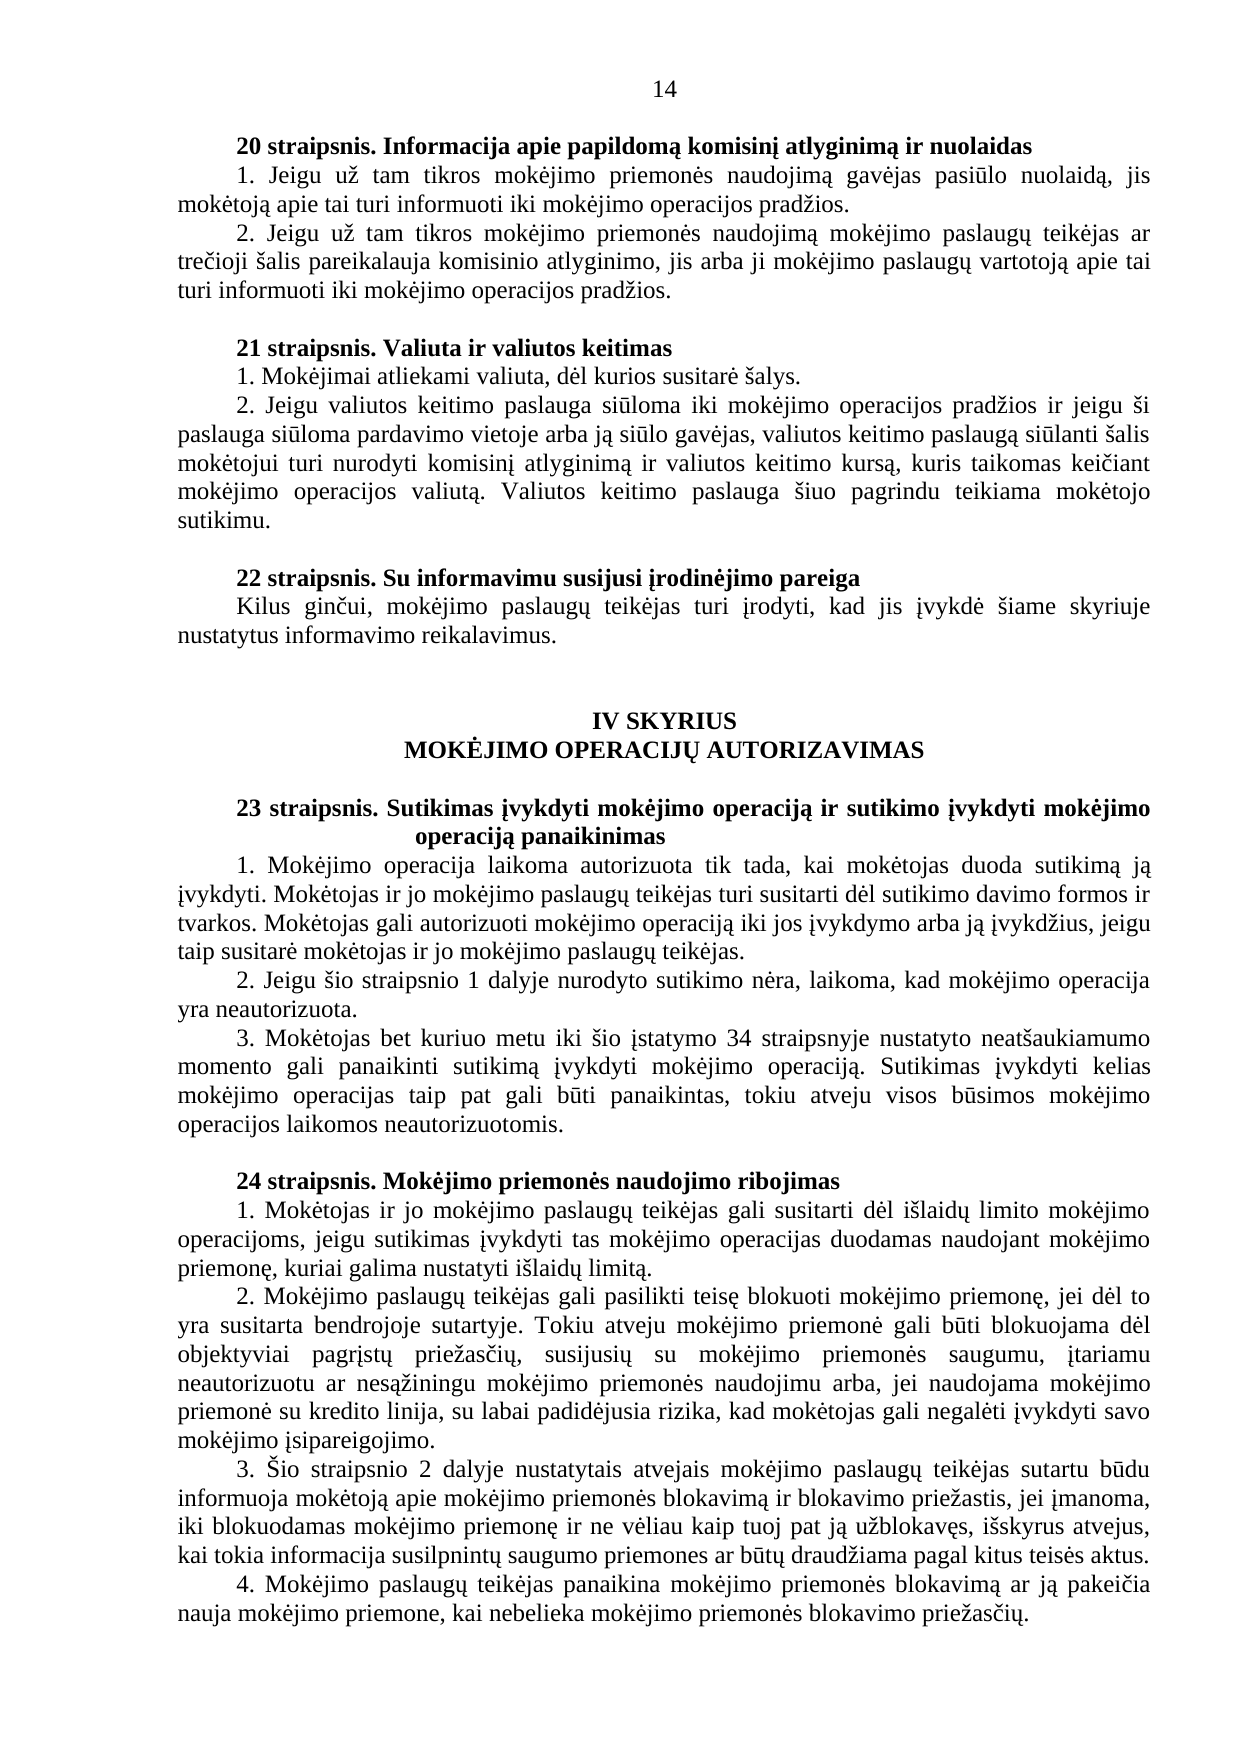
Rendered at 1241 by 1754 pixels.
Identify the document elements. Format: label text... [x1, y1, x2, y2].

text 24 straipsnis. Mokėjimo priemonės naudojimo ribojimas [177, 1166, 1152, 1195]
text 1. Mokėjimai atliekami valiuta, dėl kurios susitarė šalys. [177, 361, 1152, 390]
text 21 straipsnis. Valiuta ir valiutos keitimas [177, 333, 1152, 361]
text 2. Mokėjimo paslaugų teikėjas gali pasilikti teisę blokuoti mokėjimo priemonę, jei dėl to yra susitarta bendrojoje sutartyje. Tokiu atveju mokėjimo priemonė gali būti blokuojama dėl objektyviai pagrįstų priežasčių, susijusių su mokėjimo priemonės saugumu, įtariamu neautorizuotu ar nesąžiningu mokėjimo priemonės naudojimu arba, jei naudojama mokėjimo priemonė su kredito linija, su labai padidėjusia rizika, kad mokėtojas gali negalėti įvykdyti savo mokėjimo įsipareigojimo. [177, 1281, 1152, 1454]
text Kilus ginčui, mokėjimo paslaugų teikėjas turi įrodyti, kad jis įvykdė šiame skyriuje nustatytus informavimo reikalavimus. [177, 591, 1152, 649]
text 2. Jeigu šio straipsnio 1 dalyje nurodyto sutikimo nėra, laikoma, kad mokėjimo operacija yra neautorizuota. [177, 965, 1152, 1023]
text 20 straipsnis. Informacija apie papildomą komisinį atlyginimą ir nuolaidas [177, 131, 1152, 160]
text 1. Mokėjimo operacija laikoma autorizuota tik tada, kai mokėtojas duoda sutikimą ją įvykdyti. Mokėtojas ir jo mokėjimo paslaugų teikėjas turi susitarti dėl sutikimo davimo formos ir tvarkos. Mokėtojas gali autorizuoti mokėjimo operaciją iki jos įvykdymo arba ją įvykdžius, jeigu taip susitarė mokėtojas ir jo mokėjimo paslaugų teikėjas. [177, 850, 1152, 965]
text 23 straipsnis. Sutikimas įvykdyti mokėjimo operaciją ir sutikimo įvykdyti mokėjimo operaciją panaikinimas [236, 793, 1152, 850]
text 3. Šio straipsnio 2 dalyje nustatytais atvejais mokėjimo paslaugų teikėjas sutartu būdu informuoja mokėtoją apie mokėjimo priemonės blokavimą ir blokavimo priežastis, jei įmanoma, iki blokuodamas mokėjimo priemonę ir ne vėliau kaip tuoj pat ją užblokavęs, išskyrus atvejus, kai tokia informacija susilpnintų saugumo priemones ar būtų draudžiama pagal kitus teisės aktus. [177, 1454, 1152, 1569]
text IV SKYRIUS [177, 706, 1152, 735]
text 4. Mokėjimo paslaugų teikėjas panaikina mokėjimo priemonės blokavimą ar ją pakeičia nauja mokėjimo priemone, kai nebelieka mokėjimo priemonės blokavimo priežasčių. [177, 1569, 1152, 1626]
text 2. Jeigu už tam tikros mokėjimo priemonės naudojimą mokėjimo paslaugų teikėjas ar trečioji šalis pareikalauja komisinio atlyginimo, jis arba ji mokėjimo paslaugų vartotoją apie tai turi informuoti iki mokėjimo operacijos pradžios. [177, 218, 1152, 304]
text 1. Mokėtojas ir jo mokėjimo paslaugų teikėjas gali susitarti dėl išlaidų limito mokėjimo operacijoms, jeigu sutikimas įvykdyti tas mokėjimo operacijas duodamas naudojant mokėjimo priemonę, kuriai galima nustatyti išlaidų limitą. [177, 1195, 1152, 1281]
text 22 straipsnis. Su informavimu susijusi įrodinėjimo pareiga [177, 563, 1152, 591]
text MOKĖJIMO OPERACIJŲ AUTORIZAVIMAS [177, 735, 1152, 764]
text 2. Jeigu valiutos keitimo paslauga siūloma iki mokėjimo operacijos pradžios ir jeigu ši paslauga siūloma pardavimo vietoje arba ją siūlo gavėjas, valiutos keitimo paslaugą siūlanti šalis mokėtojui turi nurodyti komisinį atlyginimą ir valiutos keitimo kursą, kuris taikomas keičiant mokėjimo operacijos valiutą. Valiutos keitimo paslauga šiuo pagrindu teikiama mokėtojo sutikimu. [177, 390, 1152, 534]
text 3. Mokėtojas bet kuriuo metu iki šio įstatymo 34 straipsnyje nustatyto neatšaukiamumo momento gali panaikinti sutikimą įvykdyti mokėjimo operaciją. Sutikimas įvykdyti kelias mokėjimo operacijas taip pat gali būti panaikintas, tokiu atveju visos būsimos mokėjimo operacijos laikomos neautorizuotomis. [177, 1023, 1152, 1138]
text 1. Jeigu už tam tikros mokėjimo priemonės naudojimą gavėjas pasiūlo nuolaidą, jis mokėtoją apie tai turi informuoti iki mokėjimo operacijos pradžios. [177, 160, 1152, 218]
